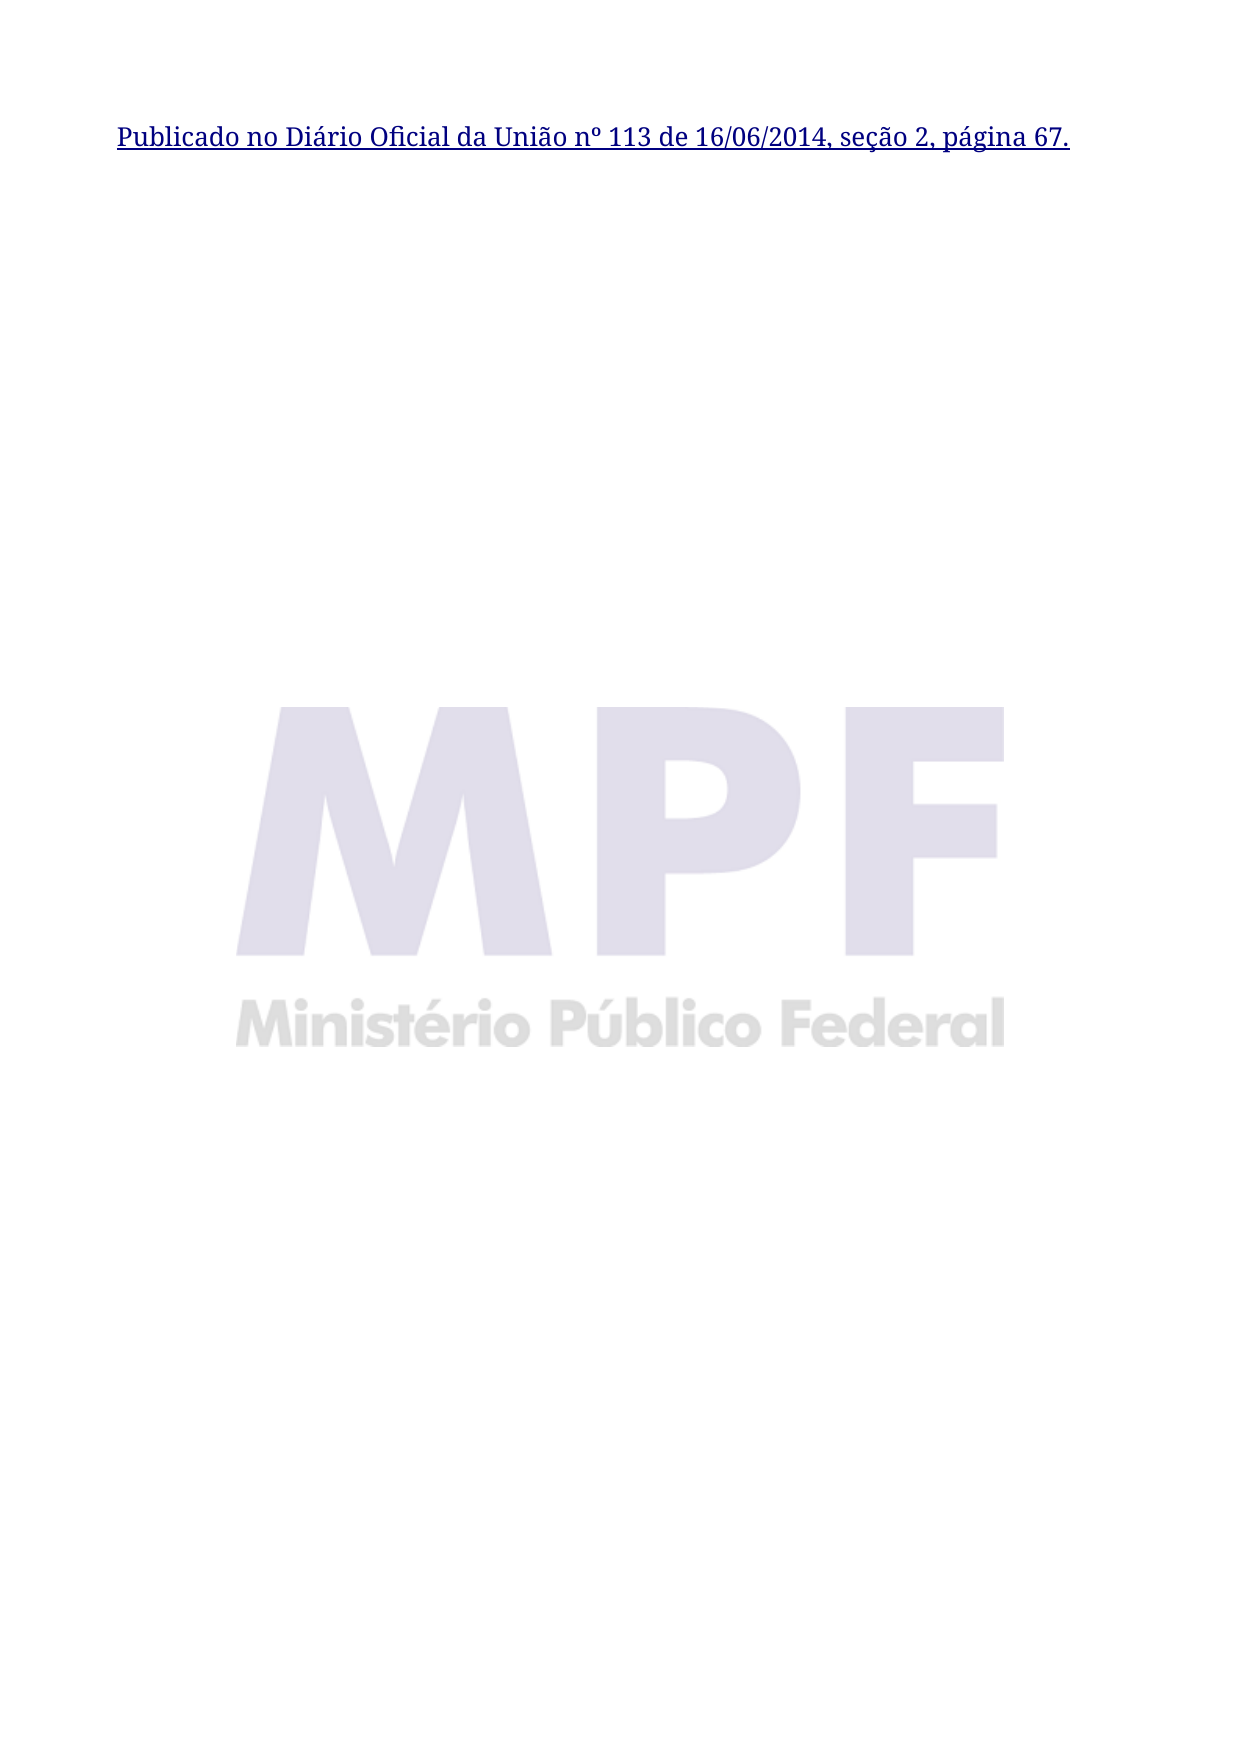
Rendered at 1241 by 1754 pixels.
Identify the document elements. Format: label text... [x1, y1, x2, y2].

text Publicado no Diário Oficial da União nº 113 de 16/06/2014, seção 2, página 67. [117, 118, 1119, 154]
picture [236, 707, 1004, 1047]
